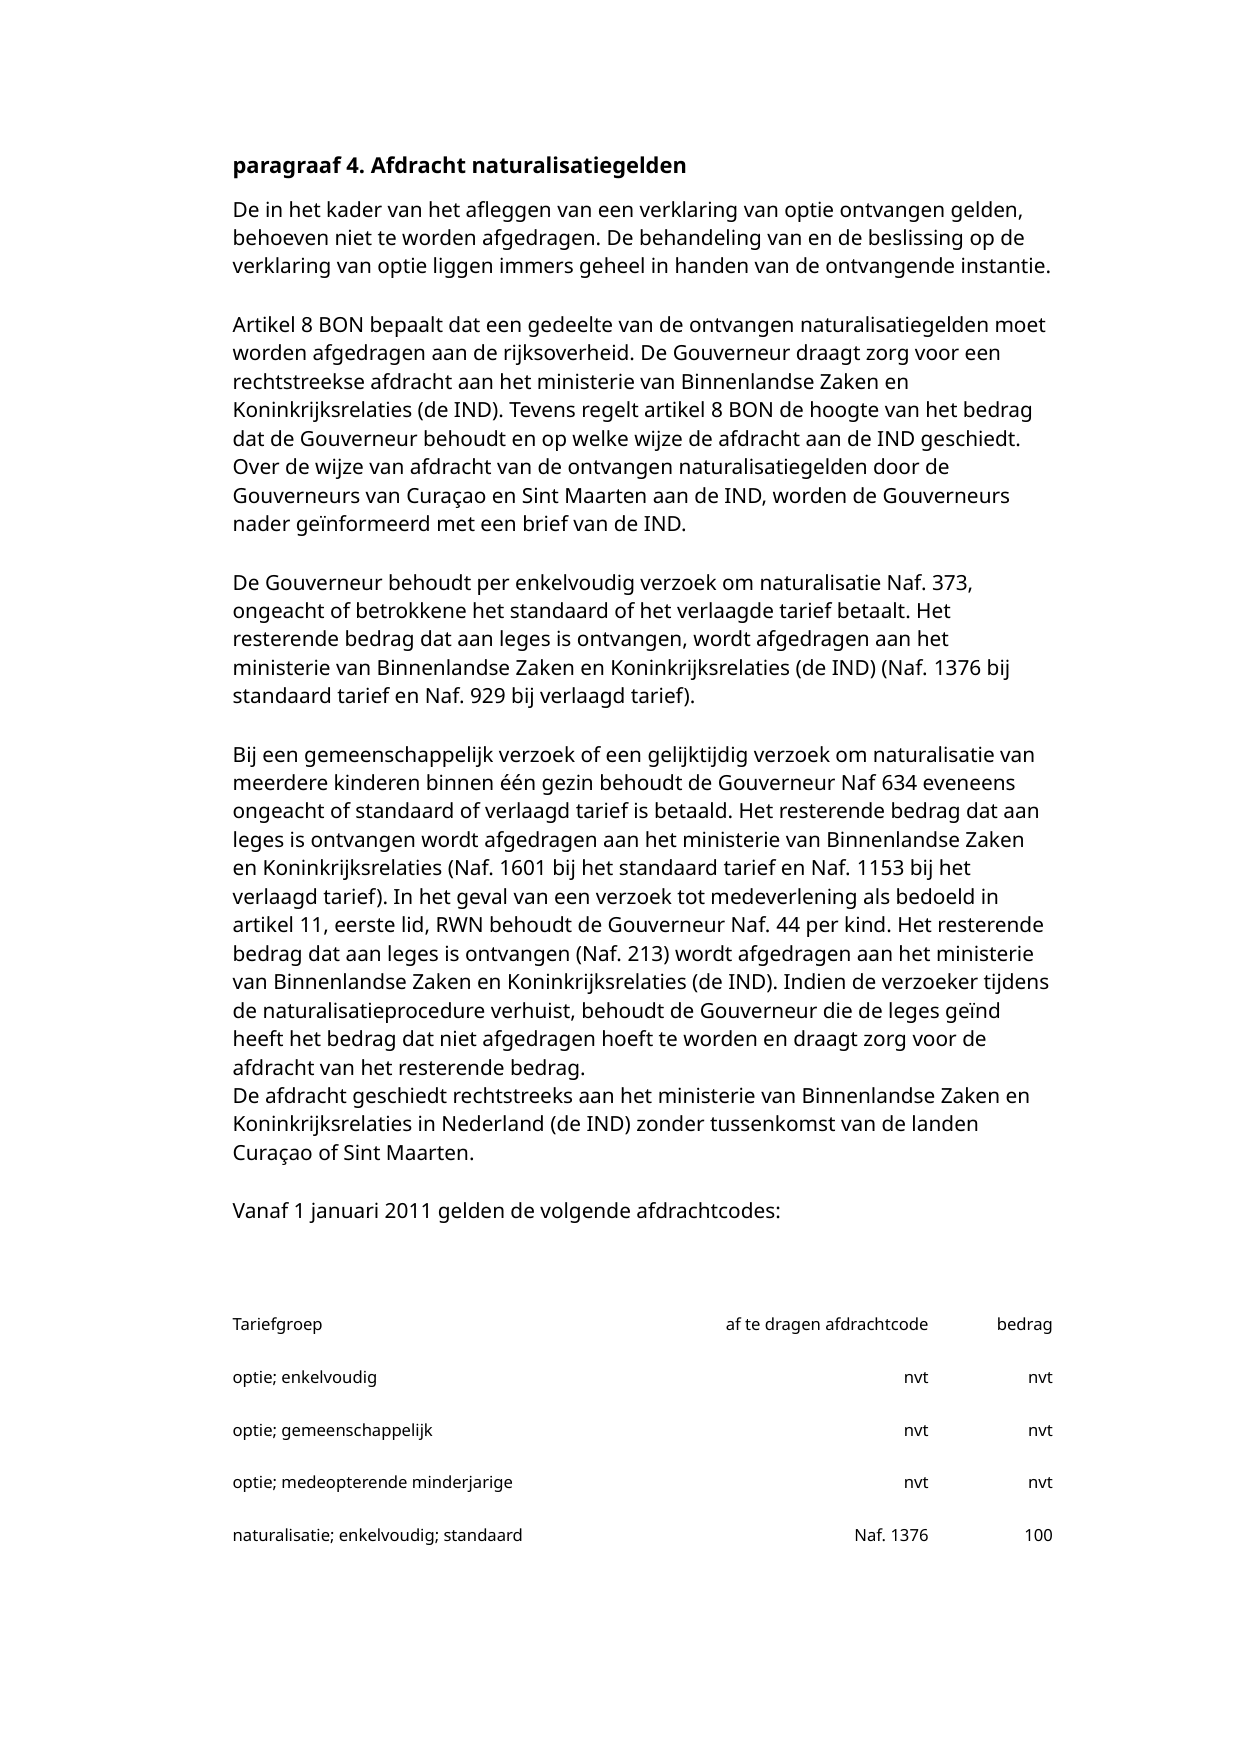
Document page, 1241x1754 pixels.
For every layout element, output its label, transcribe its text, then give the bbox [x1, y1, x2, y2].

subtitle paragraaf 4. Afdracht naturalisatiegelden [232, 370, 1053, 400]
text J [187, 265, 1053, 292]
text Vanaf 1 januari 2011 gelden de volgende afdrachtcodes: [232, 1416, 1053, 1445]
text De Gouverneur behoudt per enkelvoudig verzoek om naturalisatie Naf. 373, ongeacht of betrokkene het standaard of het verlaagde tarief betaalt. Het resterende bedrag dat aan leges is ontvangen, wordt afgedragen aan het ministerie van Binnenlandse Zaken en Koninkrijksrelaties (de IND) (Naf. 1376 bij standaard tarief en Naf. 929 bij verlaagd tarief). [232, 788, 1053, 930]
text Bij een gemeenschappelijk verzoek of een gelijktijdig verzoek om naturalisatie van meerdere kinderen binnen één gezin behoudt de Gouverneur Naf 634 eveneens ongeacht of standaard of verlaagd tarief is betaald. Het resterende bedrag dat aan leges is ontvangen wordt afgedragen aan het ministerie van Binnenlandse Zaken en Koninkrijksrelaties (Naf. 1601 bij het standaard tarief en Naf. 1153 bij het verlaagd tarief). In het geval van een verzoek tot medeverlening als bedoeld in artikel 11, eerste lid, RWN behoudt de Gouverneur Naf. 44 per kind. Het resterende bedrag dat aan leges is ontvangen (Naf. 213) wordt afgedragen aan het ministerie van Binnenlandse Zaken en Koninkrijksrelaties (de IND). Indien de verzoeker tijdens de naturalisatieprocedure verhuist, behoudt de Gouverneur die de leges geïnd heeft het bedrag dat niet afgedragen hoeft te worden en draagt zorg voor de afdracht van het resterende bedrag. [232, 960, 1053, 1301]
text Paragraaf 4./13-1 Toelichting ad artikel 13, eerste lid, RWN komt te luiden: [187, 304, 1053, 332]
text De afdracht geschiedt rechtstreeks aan het ministerie van Binnenlandse Zaken en Koninkrijksrelaties in Nederland (de IND) zonder tussenkomst van de landen Curaçao of Sint Maarten. [232, 1301, 1053, 1386]
text De in het kader van het afleggen van een verklaring van optie ontvangen gelden, behoeven niet te worden afgedragen. De behandeling van en de beslissing op de verklaring van optie liggen immers geheel in handen van de ontvangende instantie. [232, 415, 1053, 500]
text “Voor naturalisatieverzoeken die op of na 1 november 2010, maar voor 1 januari 2011 zijn ingediend, geldt dat de leges uiterlijk 1 maart 2011 moeten zijn betaald. Alleen dan gelden de legestarieven zoals die tot 1 januari 2011 golden. Heeft u op 1 maart 2011 nog niet betaald, dan zal uw verzoek op zijn laatst 28 maart 2011 buiten behandeling gesteld worden. Wordt op of na 1 maart 2011 – maar vóór de buitenbehandelingstelling – alsnog betaald, dan gelden de nieuwe tarieven van 2011.” [232, 150, 1053, 235]
text Artikel 8 BON bepaalt dat een gedeelte van de ontvangen naturalisatiegelden moet worden afgedragen aan de rijksoverheid. De Gouverneur draagt zorg voor een rechtstreekse afdracht aan het ministerie van Binnenlandse Zaken en Koninkrijksrelaties (de IND). Tevens regelt artikel 8 BON de hoogte van het bedrag dat de Gouverneur behoudt en op welke wijze de afdracht aan de IND geschiedt. Over de wijze van afdracht van de ontvangen naturalisatiegelden door de Gouverneurs van Curaçao en Sint Maarten aan de IND, worden de Gouverneurs nader geïnformeerd met een brief van de IND. [232, 530, 1053, 758]
